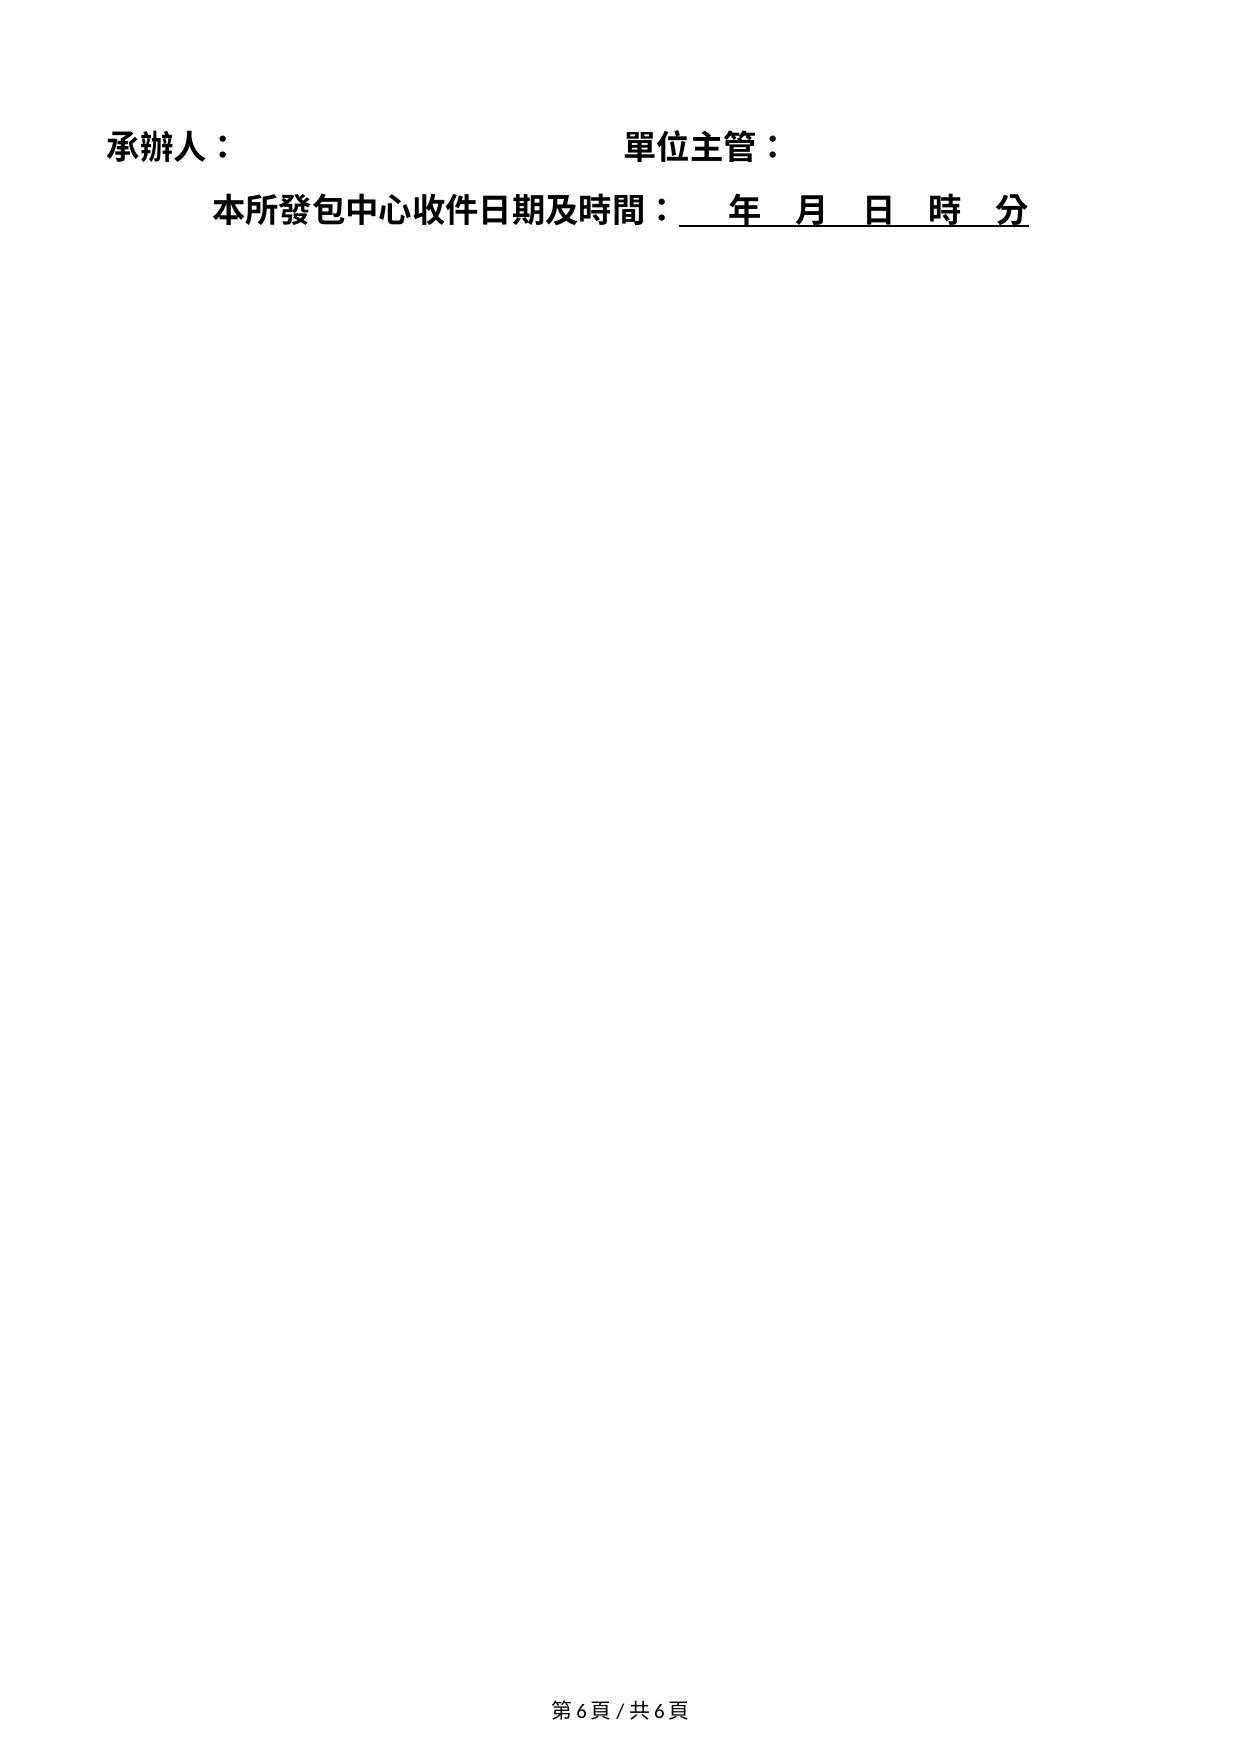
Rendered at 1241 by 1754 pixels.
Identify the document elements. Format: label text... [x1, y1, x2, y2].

text 本所發包中心收件日期及時間： 年 月 日 時 分 [106, 166, 1134, 228]
text 承辦人： 單位主管： [106, 103, 1134, 166]
